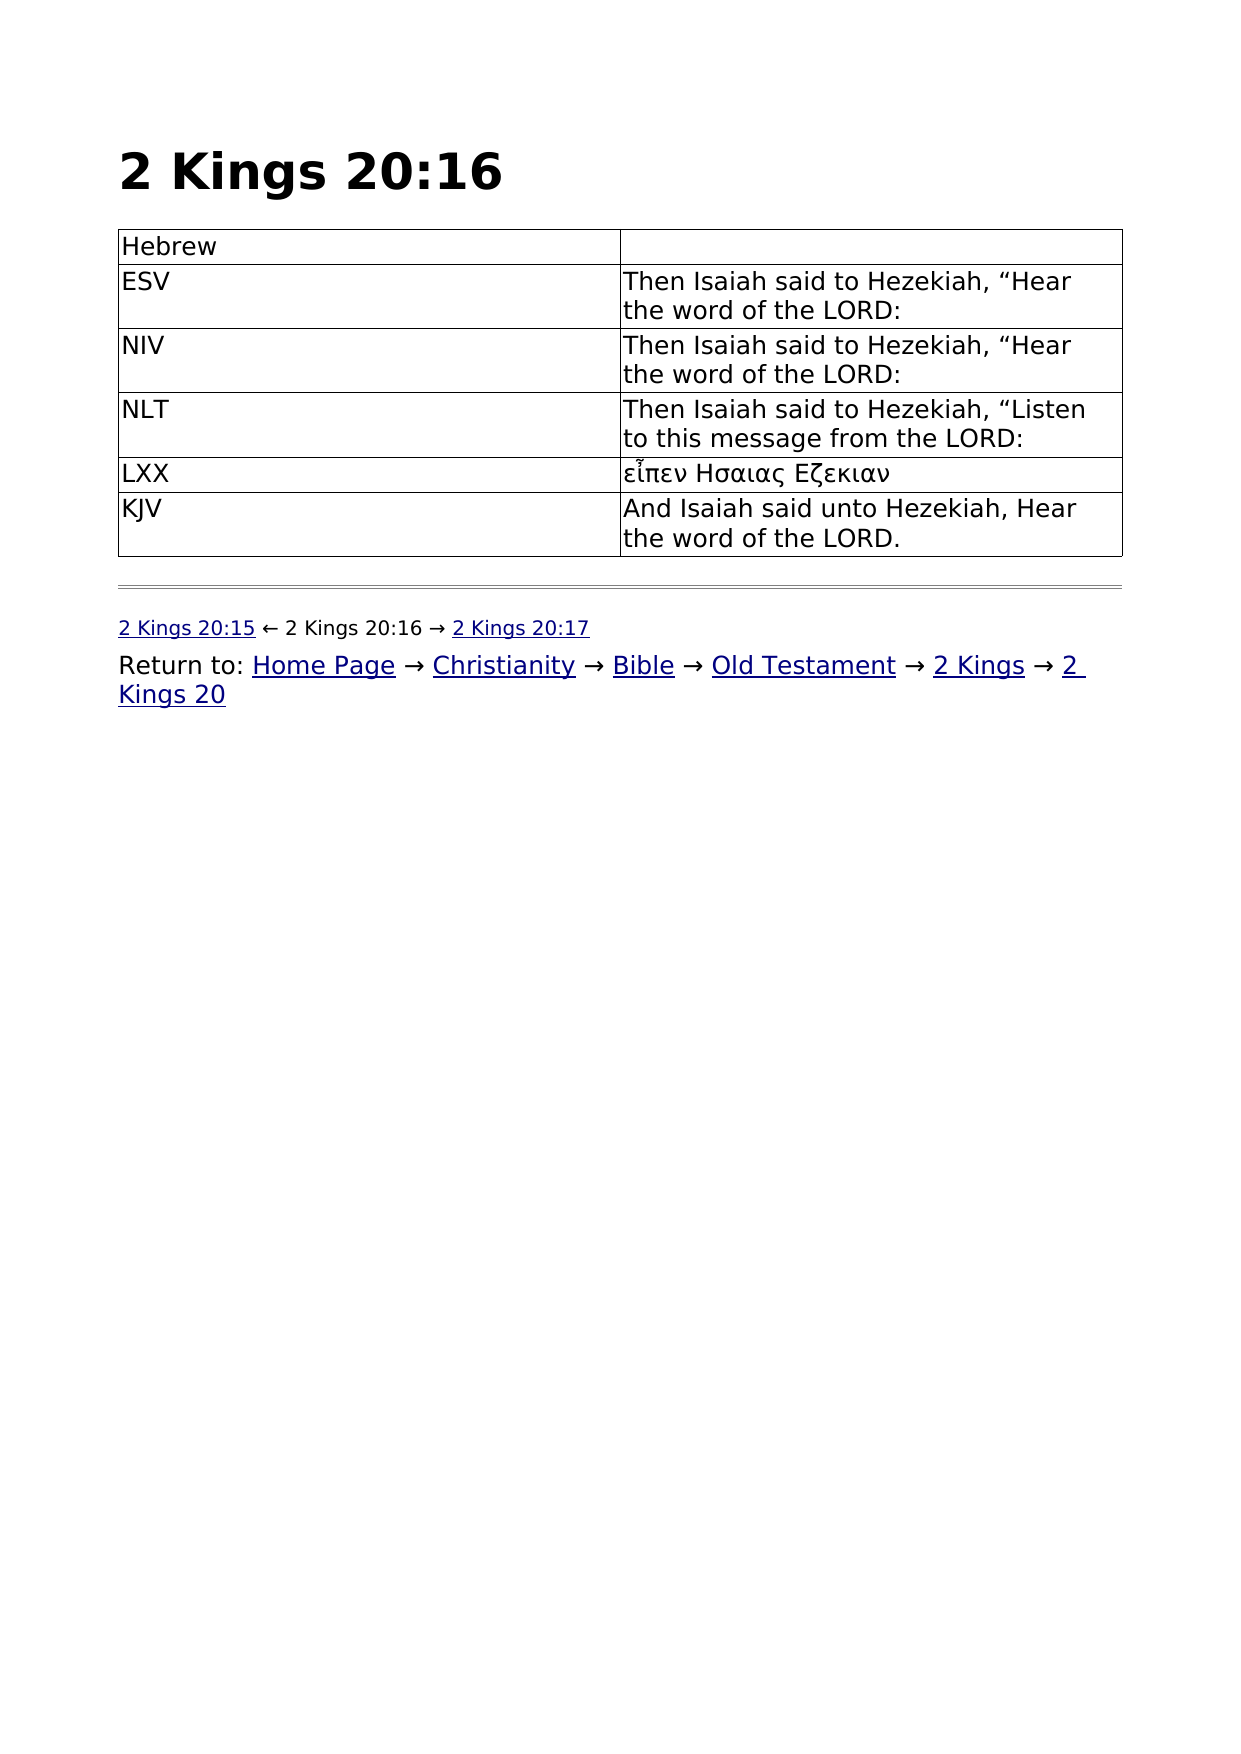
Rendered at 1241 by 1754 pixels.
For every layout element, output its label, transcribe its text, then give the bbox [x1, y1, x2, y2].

table_cell LXX [119, 458, 620, 492]
table_cell εἶπεν Ησαιας Εζεκιαν [621, 458, 1122, 492]
table_cell Then Isaiah said to Hezekiah, “Listen to this message from the LORD: [621, 393, 1122, 457]
table_cell KJV [119, 493, 620, 556]
text 2 Kings 20:15 ← 2 Kings 20:16 → 2 Kings 20:17 [118, 617, 1122, 651]
table_cell Then Isaiah said to Hezekiah, “Hear the word of the LORD: [621, 265, 1122, 328]
table_cell Then Isaiah said to Hezekiah, “Hear the word of the LORD: [621, 329, 1122, 392]
table_header [621, 230, 1122, 264]
table_header Hebrew [119, 230, 620, 264]
table_cell And Isaiah said unto Hezekiah, Hear the word of the LORD. [621, 493, 1122, 556]
subtitle 2 Kings 20:16 [118, 143, 1122, 201]
table_cell NIV [119, 329, 620, 392]
text Return to: Home Page → Christianity → Bible → Old Testament → 2 Kings → 2 Kings 20 [118, 651, 1122, 709]
table_cell ESV [119, 265, 620, 328]
table_cell NLT [119, 393, 620, 457]
